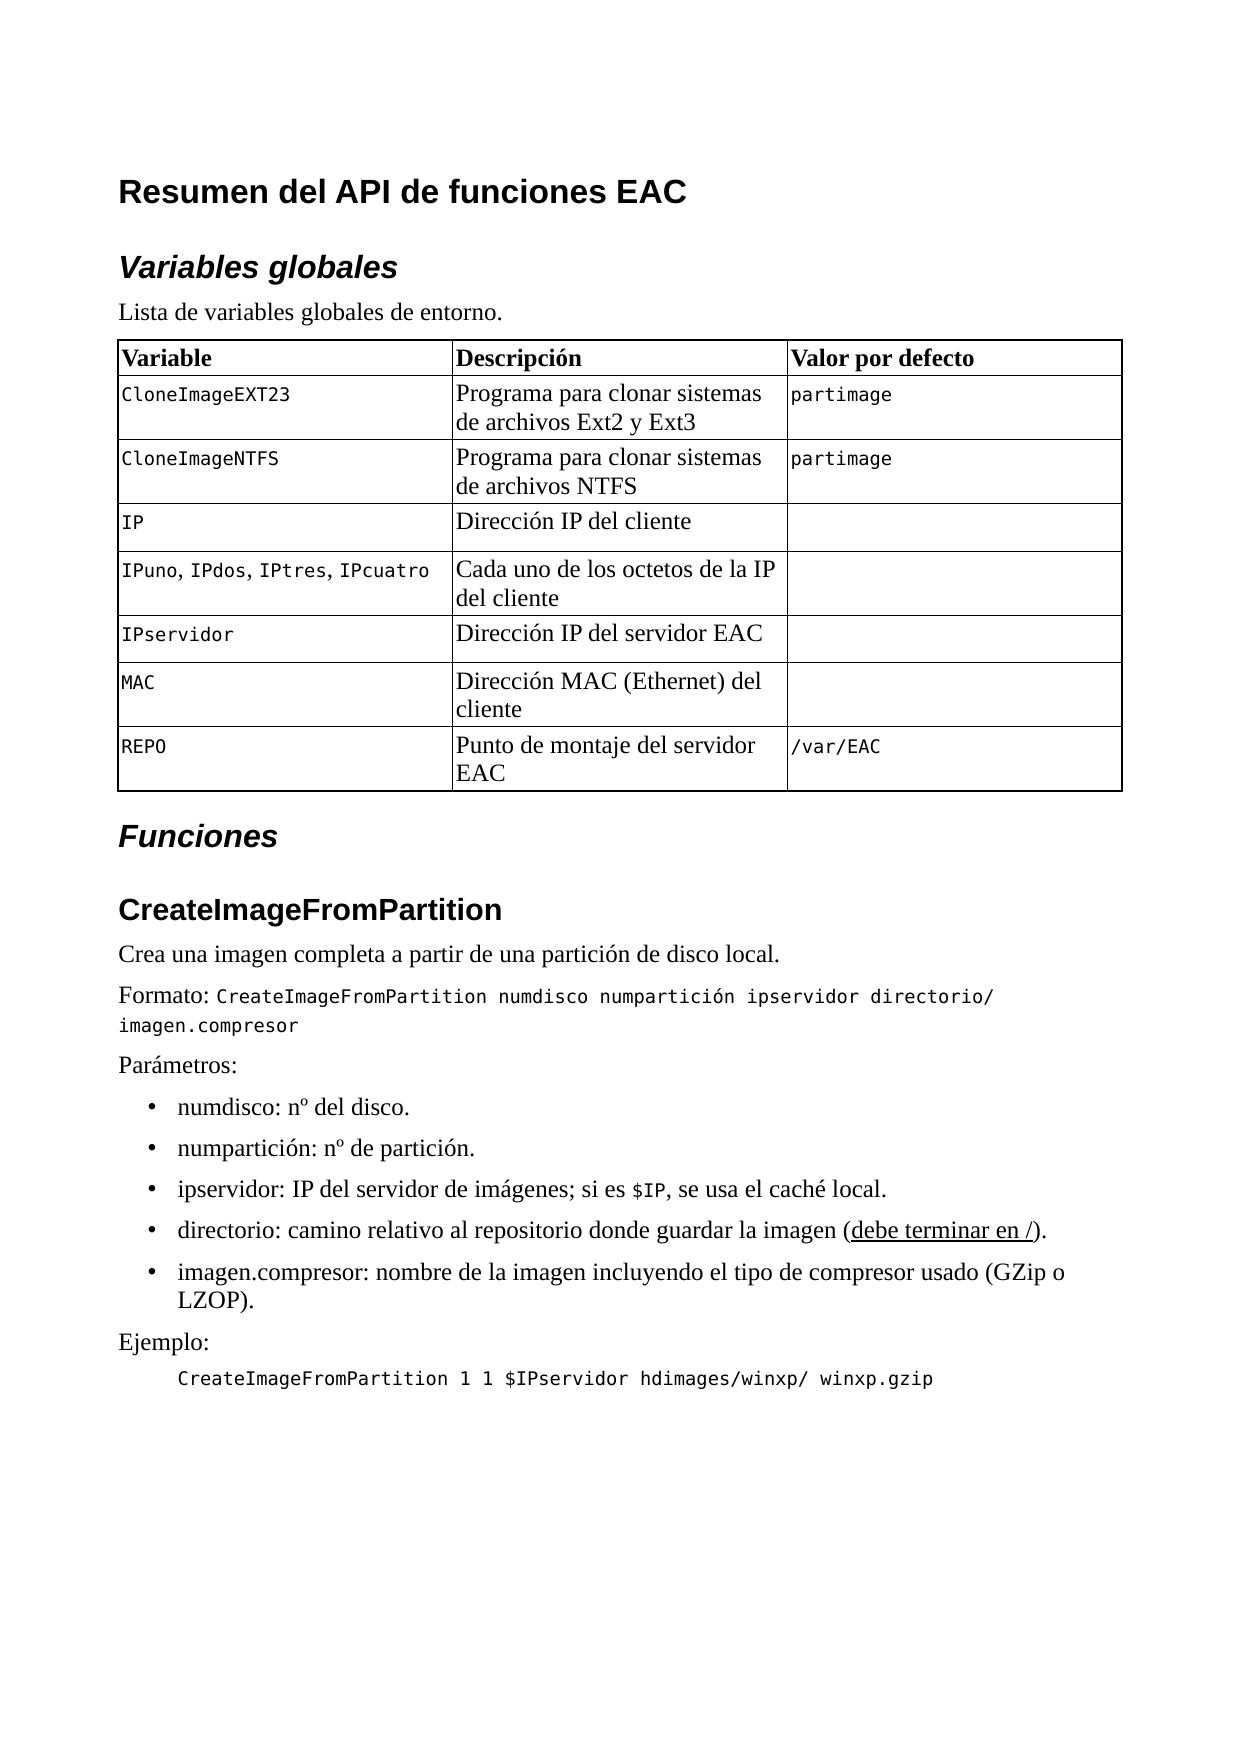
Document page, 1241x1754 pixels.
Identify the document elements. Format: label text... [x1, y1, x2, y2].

table_cell MAC [119, 663, 452, 726]
list numdisco: nº del disco. [148, 1092, 1122, 1120]
table_header Descripción [453, 341, 787, 375]
subtitle Resumen del API de funciones EAC [118, 172, 1122, 211]
text Crea una imagen completa a partir de una partición de disco local. [118, 939, 1122, 968]
text Ejemplo: [118, 1327, 1122, 1355]
text Parámetros: [118, 1050, 1122, 1079]
text CreateImageFromPartition 1 1 $IPservidor hdimages/winxp/ winxp.gzip [177, 1368, 1063, 1390]
subtitle Funciones [118, 817, 1122, 854]
table_cell IP [119, 504, 452, 551]
subtitle CreateImageFromPartition [118, 891, 1122, 927]
list numpartición: nº de partición. [148, 1133, 1122, 1162]
table_cell Dirección IP del cliente [453, 504, 787, 551]
table_cell IPservidor [119, 616, 452, 662]
table_cell Dirección MAC (Ethernet) del cliente [453, 663, 787, 726]
table_cell IPuno, IPdos, IPtres, IPcuatro [119, 552, 452, 614]
table_cell Cada uno de los octetos de la IP del cliente [453, 552, 787, 614]
table_cell CloneImageNTFS [119, 440, 452, 503]
table_header Variable [119, 341, 452, 375]
table_cell /var/EAC [788, 727, 1121, 790]
table_cell [788, 616, 1121, 662]
list directorio: camino relativo al repositorio donde guardar la imagen (debe terminar en /). [148, 1215, 1122, 1244]
table_header Valor por defecto [788, 341, 1121, 375]
table_cell [788, 504, 1121, 551]
list imagen.compresor: nombre de la imagen incluyendo el tipo de compresor usado (GZip o LZOP). [148, 1257, 1122, 1314]
subtitle Variables globales [118, 248, 1122, 285]
table_cell REPO [119, 727, 452, 790]
text Formato: CreateImageFromPartition numdisco numpartición ipservidor directorio/ imagen.compresor [118, 980, 1122, 1038]
list ipservidor: IP del servidor de imágenes; si es $IP, se usa el caché local. [148, 1174, 1122, 1203]
text Lista de variables globales de entorno. [118, 297, 1122, 326]
table_cell Punto de montaje del servidor EAC [453, 727, 787, 790]
table_cell Dirección IP del servidor EAC [453, 616, 787, 662]
table_cell partimage [788, 376, 1121, 439]
table_cell [788, 663, 1121, 726]
table_cell Programa para clonar sistemas de archivos NTFS [453, 440, 787, 503]
table_cell partimage [788, 440, 1121, 503]
table_cell CloneImageEXT23 [119, 376, 452, 439]
table_cell Programa para clonar sistemas de archivos Ext2 y Ext3 [453, 376, 787, 439]
table_cell [788, 552, 1121, 614]
